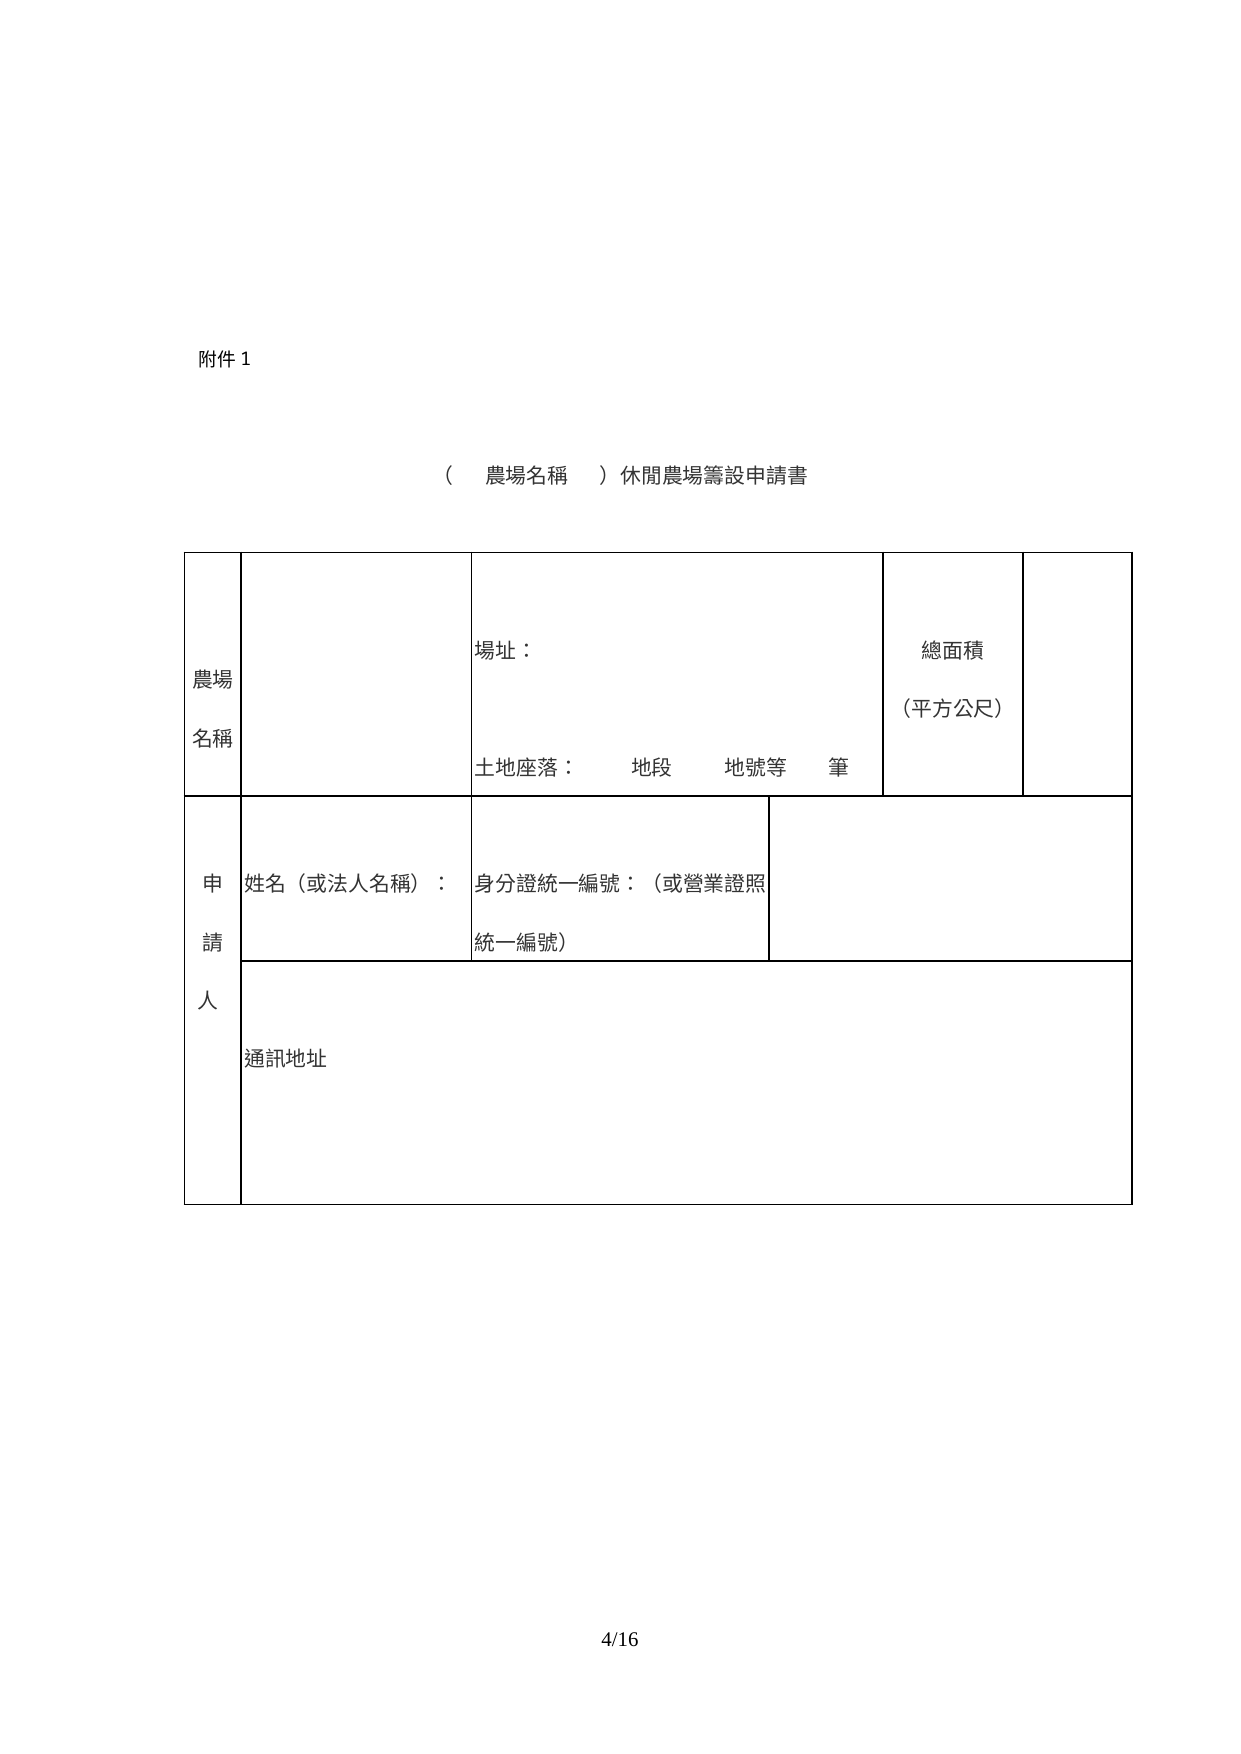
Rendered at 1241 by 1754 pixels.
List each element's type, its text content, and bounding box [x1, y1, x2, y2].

table_header [1024, 553, 1131, 795]
table_cell 通訊地址 [242, 962, 1131, 1204]
table_header 場址： 土地座落： 地段 地號等 筆 [472, 553, 882, 795]
table_cell 姓名（或法人名稱）： [242, 797, 471, 960]
table_header [242, 553, 471, 795]
table_cell [770, 797, 1131, 960]
text （ 農場名稱 ）休閒農場籌設申請書 [187, 435, 1053, 493]
text 附件1 [187, 318, 1053, 377]
table_header 總面積 （平方公尺） [884, 553, 1022, 795]
table_cell 申 請 人 [185, 797, 240, 1204]
table_cell 身分證統一編號：（或營業證照統一編號） [472, 797, 768, 960]
table_header 農場 名稱 [185, 553, 240, 795]
